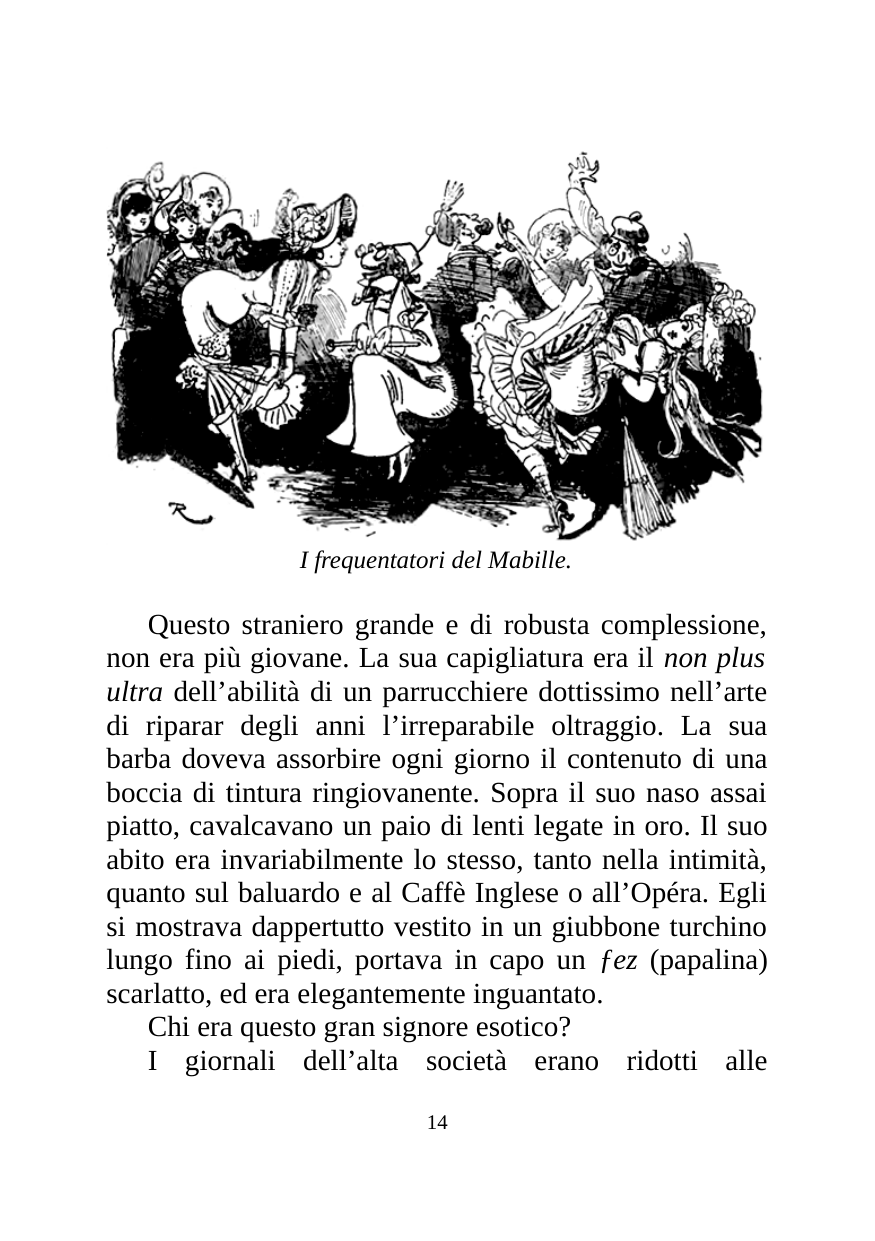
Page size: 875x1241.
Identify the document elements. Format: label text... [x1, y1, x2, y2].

text Chi era questo gran signore esotico? [106, 1009, 768, 1043]
picture [106, 147, 768, 545]
text I giornali dell’alta società erano ridotti alle [106, 1043, 768, 1077]
text Questo straniero grande e di robusta complessione, non era più giovane. La sua capigliatura era il non plus ultra dell’abilità di un parrucchiere dottissimo nell’arte di riparar degli anni l’irreparabile oltraggio. La sua barba doveva assorbire ogni giorno il contenuto di una boccia di tintura ringiovanente. Sopra il suo naso assai piatto, cavalcavano un paio di lenti legate in oro. Il suo abito era invariabilmente lo stesso, tanto nella intimità, quanto sul baluardo e al Caffè Inglese o all’Opéra. Egli si mostrava dappertutto vestito in un giubbone turchino lungo fino ai piedi, portava in capo un ƒez (papalina) scarlatto, ed era elegantemente inguantato. [106, 607, 768, 1009]
text I frequentatori del Mabille. [106, 545, 768, 573]
